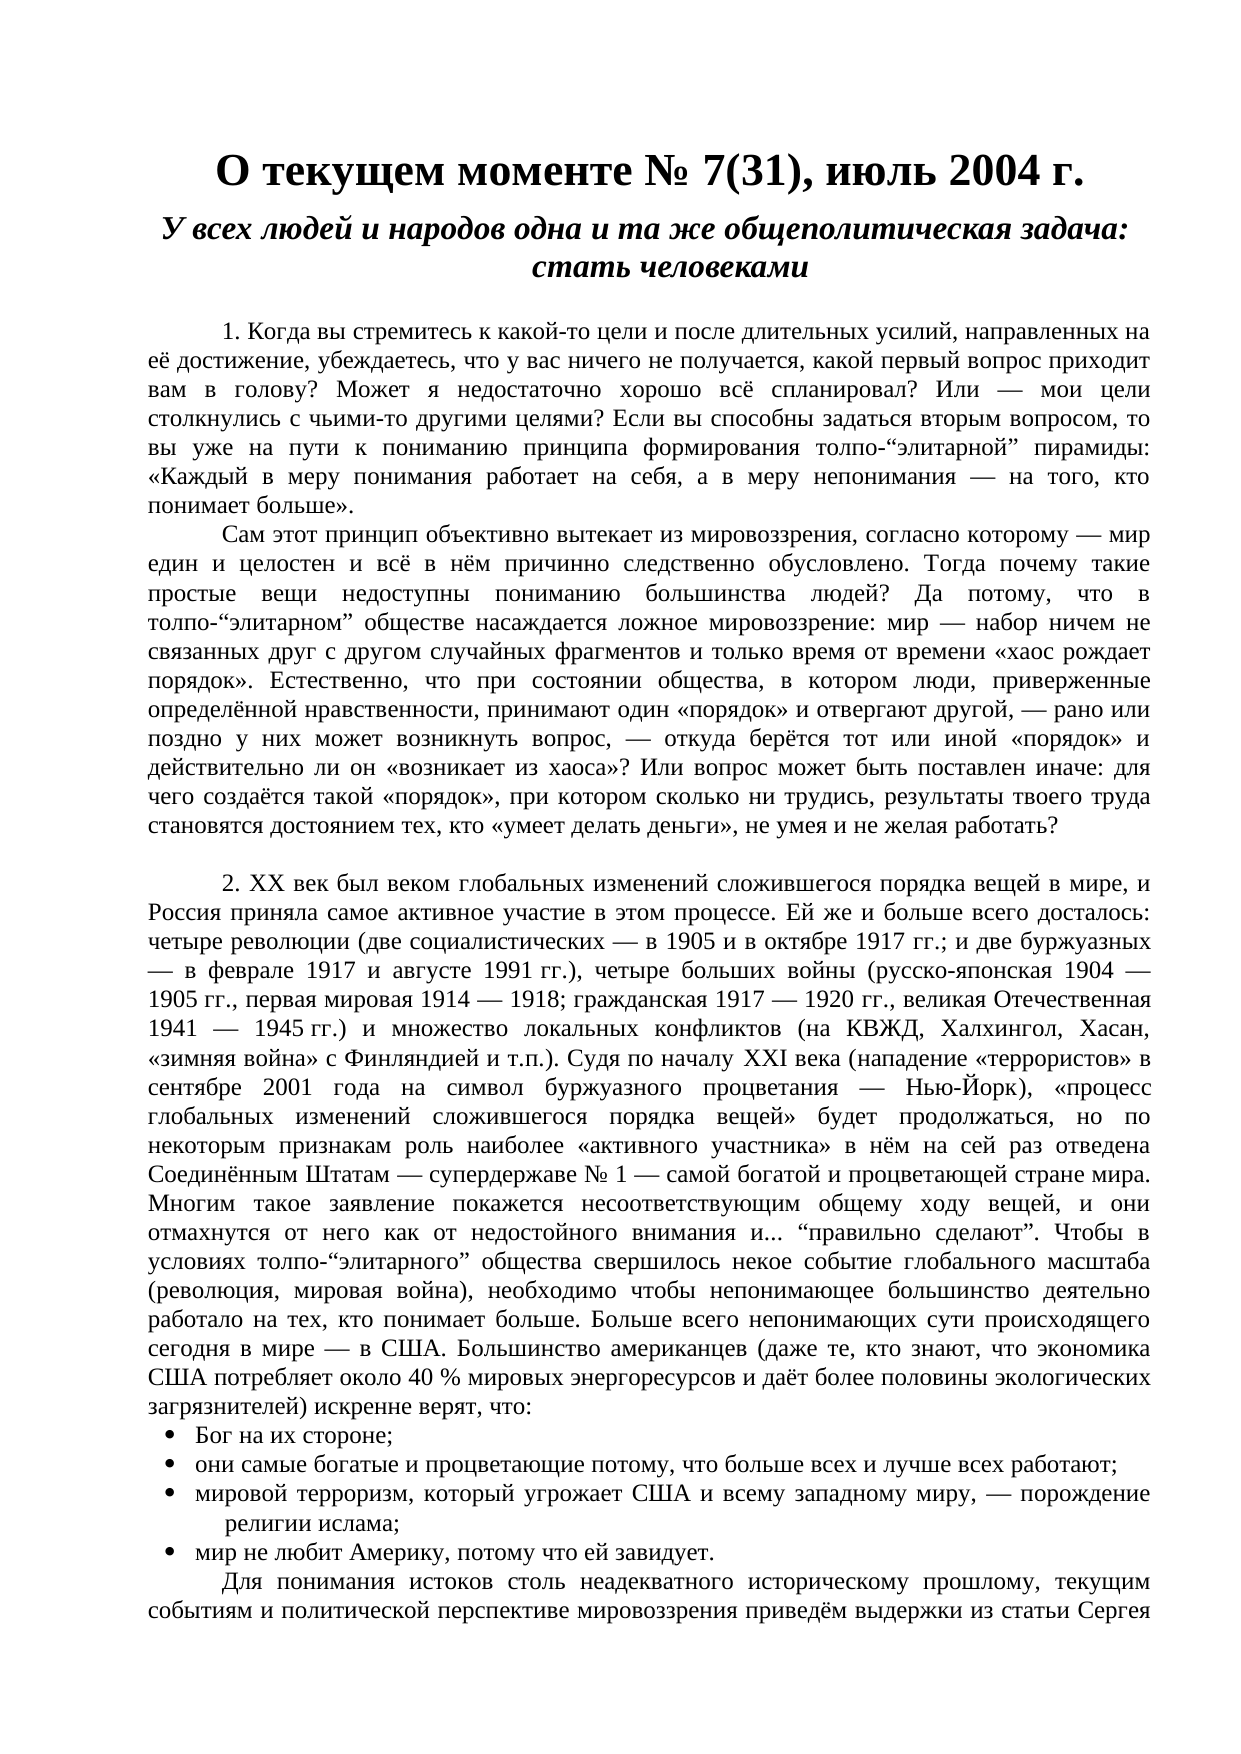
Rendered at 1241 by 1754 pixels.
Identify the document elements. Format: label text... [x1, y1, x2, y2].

text Сам этот принцип объективно вытекает из мировоззрения, согласно которому — мир един и целостен и всё в нём причинно следственно обусловлено. Тогда почему такие простые вещи недоступны пониманию большинства людей? Да потому, что в толпо-“элитар­ном” обществе насаждается ложное мировоззрение: мир — набор ничем не связанных друг с другом случайных фрагментов и только время от времени «хаос рождает порядок». Естественно, что при состоянии общества, в котором люди, приверженные определённой нравственности, принимают один «порядок» и отвергают другой, — рано или поздно у них может возникнуть вопрос, — откуда берётся тот или иной «порядок» и действительно ли он «возникает из хаоса»? Или вопрос может быть поставлен иначе: для чего создаётся такой «порядок», при котором сколько ни трудись, результаты твоего труда становятся достоянием тех, кто «умеет делать деньги», не умея и не желая работать? [148, 519, 1152, 839]
text О текущем моменте № 7(31), июль 2004 г. [148, 142, 1152, 195]
list Бог на их стороне; [165, 1420, 1152, 1449]
text Для понимания истоков столь неадекватного историческому прошлому, текущим событиям и политической перспективе мировоззрения приведём выдержки из статьи Сергея [148, 1566, 1152, 1624]
list они самые богатые и процветающие потому, что больше всех и лучше всех работают; [165, 1449, 1152, 1478]
list мировой терроризм, который угрожает США и всему западному миру, — порождение религии ислама; [165, 1478, 1152, 1536]
subtitle У всех людей и народов одна и та же общеполитическая задача: стать человеками [148, 208, 1152, 284]
text 1. Когда вы стремитесь к какой-то цели и после длительных усилий, направленных на её достижение, убеждаетесь, что у вас ничего не получается, какой первый вопрос приходит вам в голову? Может я недостаточно хорошо всё спланировал? Или — мои цели столкнулись с чьими-то другими целями? Если вы способны задаться вторым вопросом, то вы уже на пути к пониманию принципа формирования толпо-“элитарной” пирамиды: «Каждый в меру понимания работает на себя, а в меру непонимания — на того, кто понимает больше». [148, 316, 1152, 519]
list мир не любит Америку, потому что ей завидует. [165, 1536, 1152, 1566]
text 2. ХХ век был веком глобальных изменений сложившегося порядка вещей в мире, и Россия приняла самое активное участие в этом процессе. Ей же и больше всего досталось: четыре революции (две социалистических — в 1905 и в октябре 1917 гг.; и две буржуазных — в феврале 1917 и августе 1991 гг.), четыре больших войны (русско-японская 1904 — 1905 гг., первая мировая 1914 — 1918; гражданская 1917 — 1920 гг., великая Отечественная 1941 — 1945 гг.) и множество локальных конфликтов (на КВЖД, Халхингол, Хасан, «зимняя война» с Финляндией и т.п.). Судя по началу XXI века (нападение «террористов» в сентябре 2001 года на символ буржуазного процветания — Нью-Йорк), «процесс глобальных изменений сложившегося порядка вещей» будет продолжаться, но по некоторым признакам роль наиболее «активного участника» в нём на сей раз отведена Соединённым Штатам — супердержаве № 1 — самой богатой и процветающей стране мира. Многим такое заявление покажется несоответствующим общему ходу вещей, и они отмахнутся от него как от недостойного внимания и... “правильно сделают”. Чтобы в условиях толпо-“элитарного” общества свершилось некое событие глобального масштаба (революция, мировая война), необходимо чтобы непонимающее большинство деятельно работало на тех, кто понимает больше. Больше всего непонимающих сути происходящего сегодня в мире — в США. Большинство американцев (даже те, кто знают, что экономика США потребляет около 40 % мировых энергоресурсов и даёт более половины экологических загрязнителей) искренне верят, что: [148, 868, 1152, 1420]
